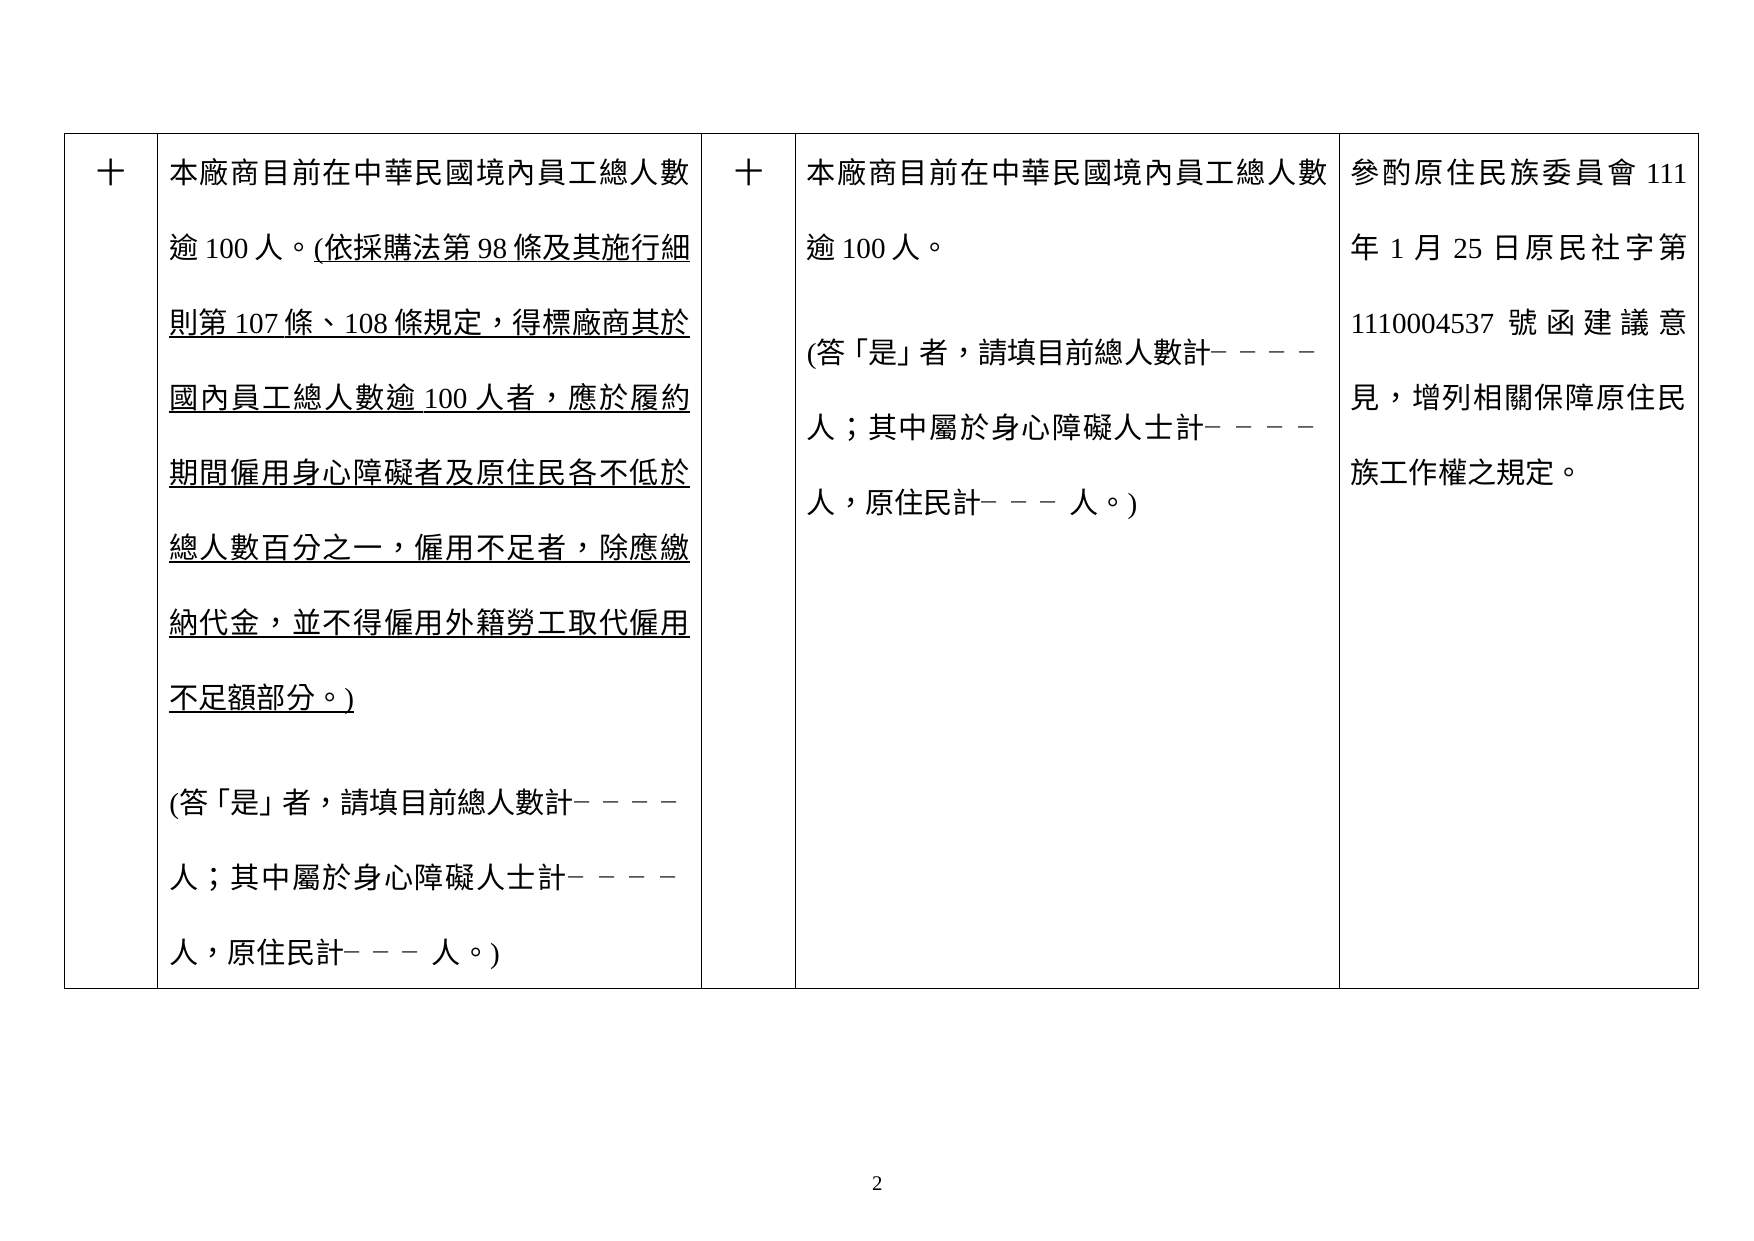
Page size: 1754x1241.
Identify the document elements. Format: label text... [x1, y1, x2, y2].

table_cell 本廠商目前在中華民國境內員工總人數逾100人。 (答「是」者，請填目前總人數計╴╴╴╴人；其中屬於身心障礙人士計╴╴╴╴人，原住民計╴╴╴人。) [796, 134, 1339, 988]
table_cell 參酌原住民族委員會111年1月25日原民社字第1110004537號函建議意見，增列相關保障原住民族工作權之規定。 [1340, 134, 1698, 988]
table_cell 本廠商目前在中華民國境內員工總人數逾100人。(依採購法第98條及其施行細則第107條、108條規定，得標廠商其於國內員工總人數逾100人者，應於履約期間僱用身心障礙者及原住民各不低於總人數百分之一，僱用不足者，除應繳納代金，並不得僱用外籍勞工取代僱用不足額部分。) (答「是」者，請填目前總人數計╴╴╴╴人；其中屬於身心障礙人士計╴╴╴╴人，原住民計╴╴╴人。) [158, 134, 701, 988]
table_cell 十 [65, 134, 157, 988]
table_cell 十 [702, 134, 795, 988]
